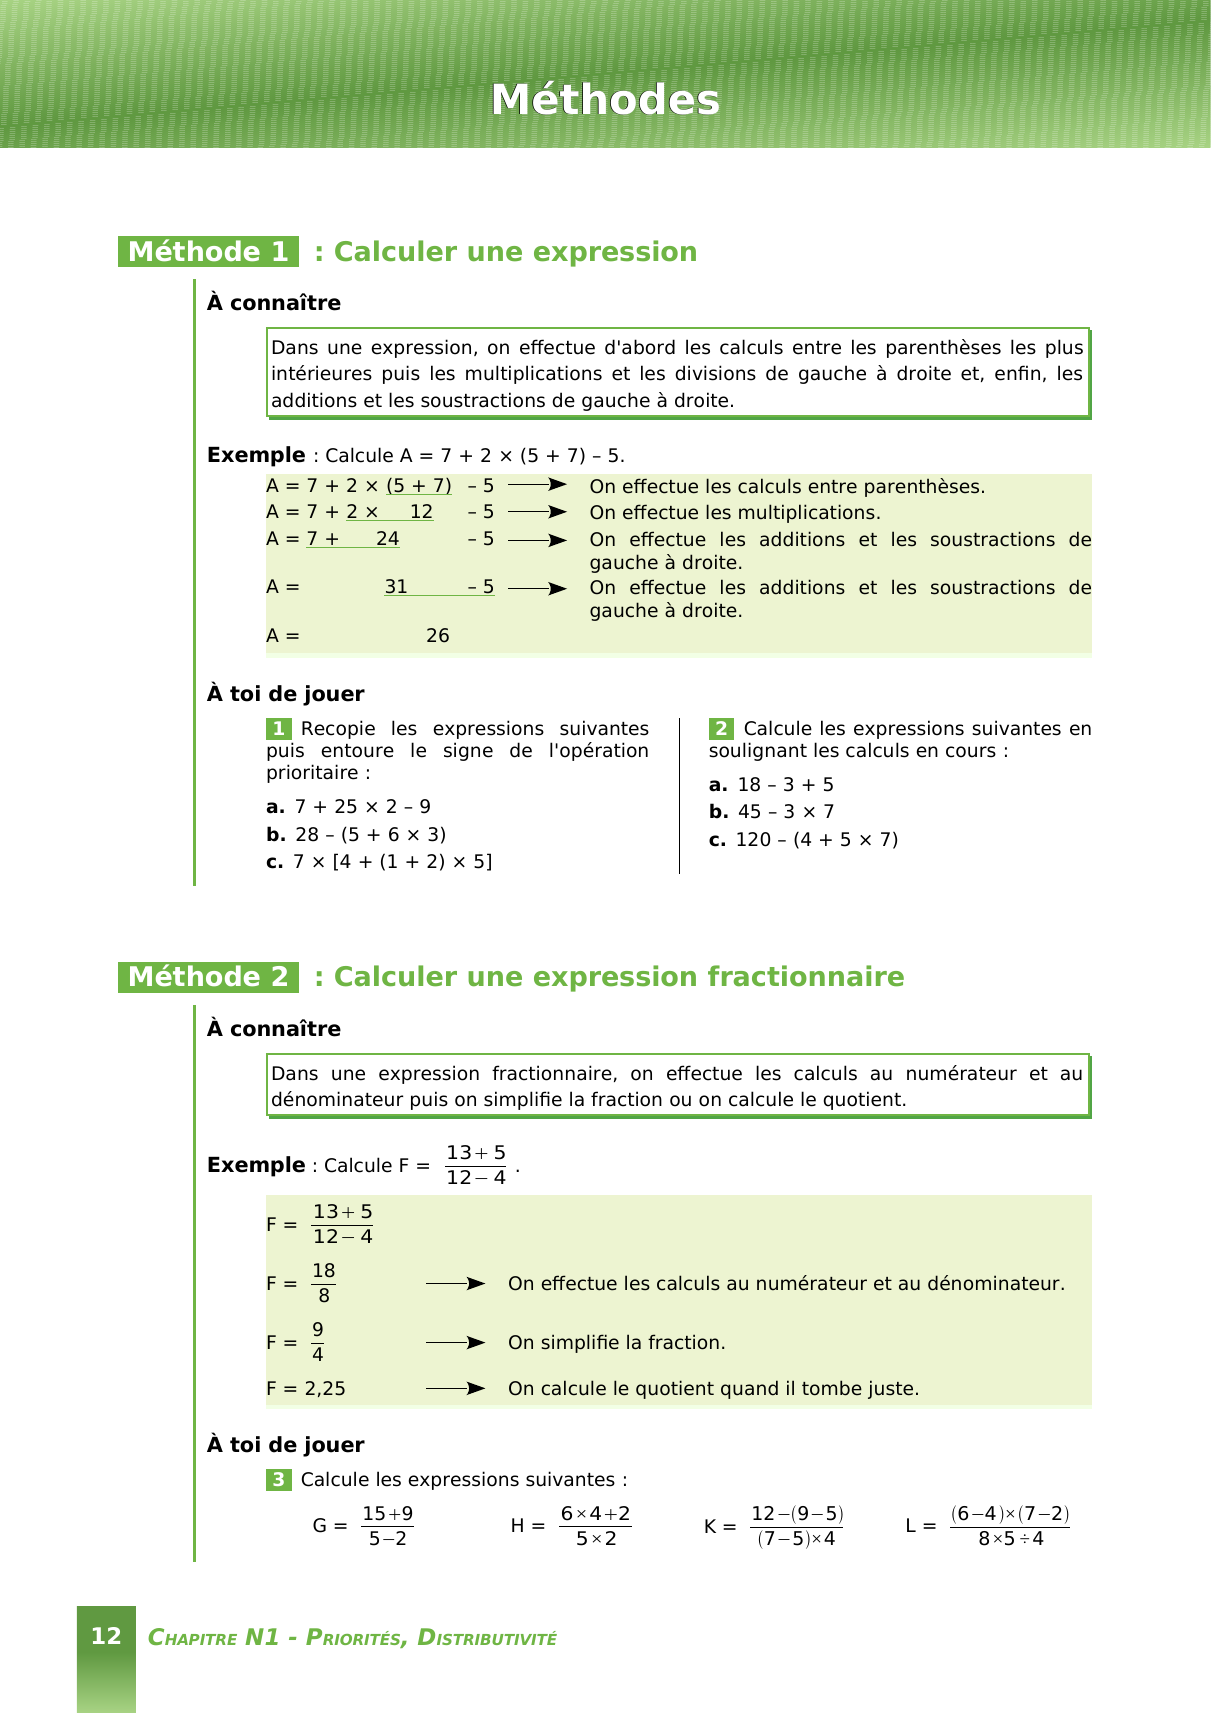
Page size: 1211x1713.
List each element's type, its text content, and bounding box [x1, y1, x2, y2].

text H = [474, 1503, 676, 1549]
table_cell [589, 623, 1092, 653]
table_cell A = 31 – 5 [266, 575, 508, 623]
table_cell A = 7 + 24 – 5 [266, 527, 508, 575]
table_cell [426, 1313, 508, 1372]
table_header [508, 474, 589, 500]
table_cell [426, 1372, 508, 1405]
list 45 – 3 × 7 [708, 801, 1092, 823]
table_header A = 7 + 2 × (5 + 7) – 5 [266, 474, 508, 500]
text À toi de jouer [207, 682, 1092, 706]
table_cell On effectue les additions et les soustractions de gauche à droite. [589, 527, 1092, 575]
table_cell [426, 1254, 508, 1313]
list Calcule les expressions suivantes en soulignant les calculs en cours : [708, 718, 1092, 762]
list Calcule les expressions suivantes : [292, 1469, 1092, 1491]
text À connaître [207, 291, 1092, 315]
table_cell On simplifie la fraction. [508, 1313, 1092, 1372]
table_cell A = 7 + 2 × 12 – 5 [266, 500, 508, 527]
text K = [682, 1503, 884, 1550]
list 7 + 25 × 2 – 9 [266, 796, 649, 817]
table_cell [508, 575, 589, 623]
list : Calculer une expression [299, 236, 1092, 267]
table_cell F = 2,25 [266, 1372, 426, 1405]
table_cell On calcule le quotient quand il tombe juste. [508, 1372, 1092, 1405]
table_header F = [266, 1195, 426, 1254]
text Dans une expression, on effectue d'abord les calculs entre les parenthèses les plus intérieures puis les multiplications et les divisions de gauche à droite et, enfin, les additions et les soustractions de gauche à droite. [268, 329, 1088, 415]
text Exemple : Calcule F = . [207, 1142, 1092, 1189]
table_header [508, 1195, 1092, 1254]
table_header [426, 1195, 508, 1254]
list 28 – (5 + 6 × 3) [266, 823, 649, 845]
table_cell On effectue les multiplications. [589, 500, 1092, 527]
list : Calculer une expression fractionnaire [299, 962, 1092, 993]
table_header On effectue les calculs entre parenthèses. [589, 474, 1092, 500]
list 7 × [4 + (1 + 2) × 5] [266, 851, 649, 873]
text Dans une expression fractionnaire, on effectue les calculs au numérateur et au dénominateur puis on simplifie la fraction ou on calcule le quotient. [268, 1055, 1088, 1114]
table_cell On effectue les additions et les soustractions de gauche à droite. [589, 575, 1092, 623]
table_cell [508, 500, 589, 527]
text À toi de jouer [207, 1433, 1092, 1457]
list 120 – (4 + 5 × 7) [708, 829, 1092, 851]
table_cell A = 26 [266, 623, 508, 653]
table_cell On effectue les calculs au numérateur et au dénominateur. [508, 1254, 1092, 1313]
text Exemple : Calcule A = 7 + 2 × (5 + 7) – 5. [207, 443, 1092, 468]
text G = [266, 1503, 468, 1549]
table_cell [508, 623, 589, 653]
list Recopie les expressions suivantes puis entoure le signe de l'opération prioritaire : [266, 718, 649, 784]
table_cell F = [266, 1313, 426, 1372]
table_cell [508, 527, 589, 575]
list 18 – 3 + 5 [708, 773, 1092, 796]
text L = [890, 1503, 1092, 1550]
table_cell F = [266, 1254, 426, 1313]
text À connaître [207, 1017, 1092, 1041]
